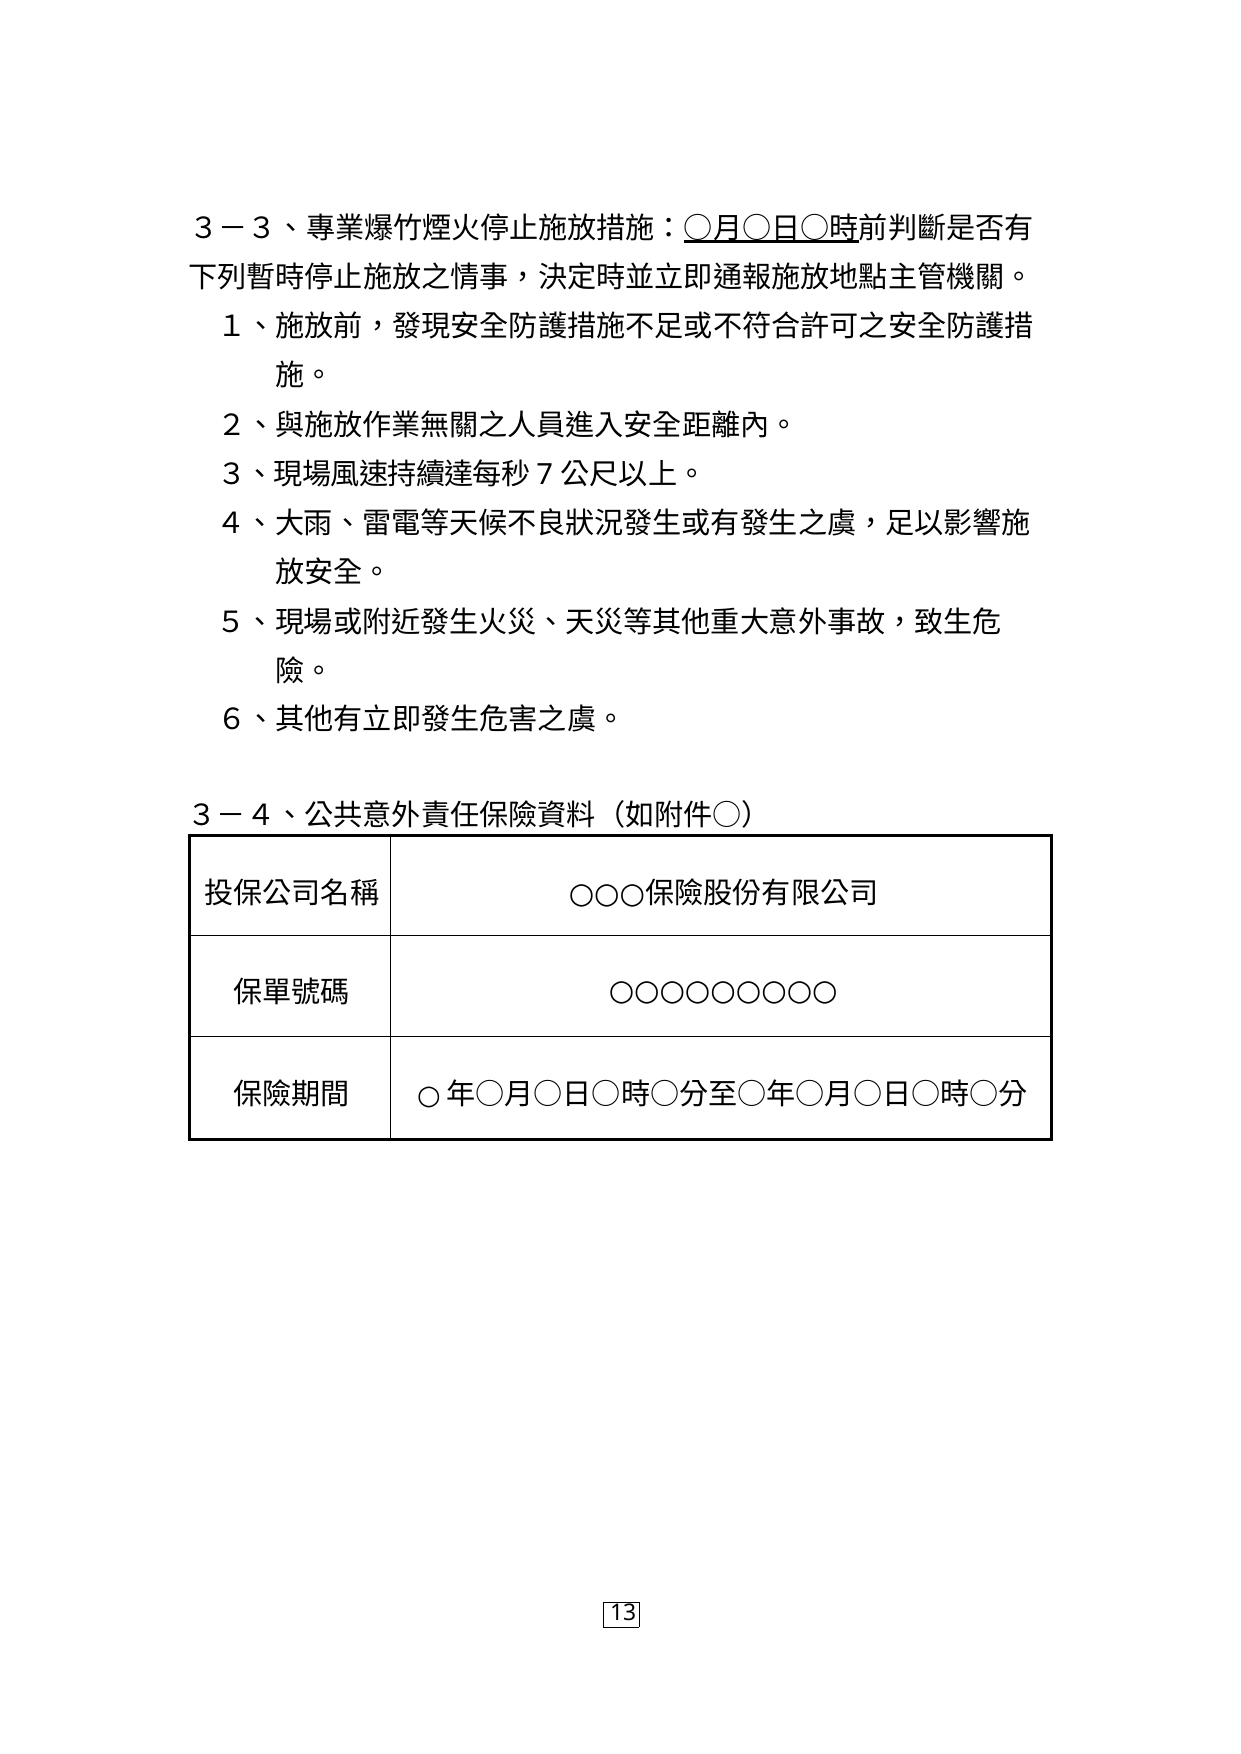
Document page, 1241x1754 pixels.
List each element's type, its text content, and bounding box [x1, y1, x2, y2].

table_cell 保單號碼 [191, 936, 390, 1036]
text ３－３、專業爆竹煙火停止施放措施：○月○日○時前判斷是否有下列暫時停止施放之情事，決定時並立即通報施放地點主管機關。１、施放前，發現安全防護措施不足或不符合許可之安全防護措 [187, 204, 1034, 344]
table_cell 保險期間 [191, 1037, 390, 1138]
text 施。 [275, 352, 1205, 394]
text ３－４、公共意外責任保險資料（如附件○） [187, 791, 1205, 833]
table_header 投保公司名稱 [191, 837, 390, 934]
text ５、現場或附近發生火災、天災等其他重大意外事故，致生危險。 [217, 598, 1004, 690]
text ４、大雨、雷電等天候不良狀況發生或有發生之虞，足以影響施放安全。 [217, 500, 1034, 591]
table_cell ○○○○○○○○○ [391, 936, 1050, 1036]
text ６、其他有立即發生危害之虞。 [217, 697, 1205, 737]
table_header ○○○保險股份有限公司 [391, 837, 1050, 934]
table_cell 年○月○日○時○分至○年○月○日○時○分 [391, 1037, 1050, 1138]
text ２、與施放作業無關之人員進入安全距離內。３、現場風速持續達每秒 7 公尺以上。 [217, 401, 800, 493]
